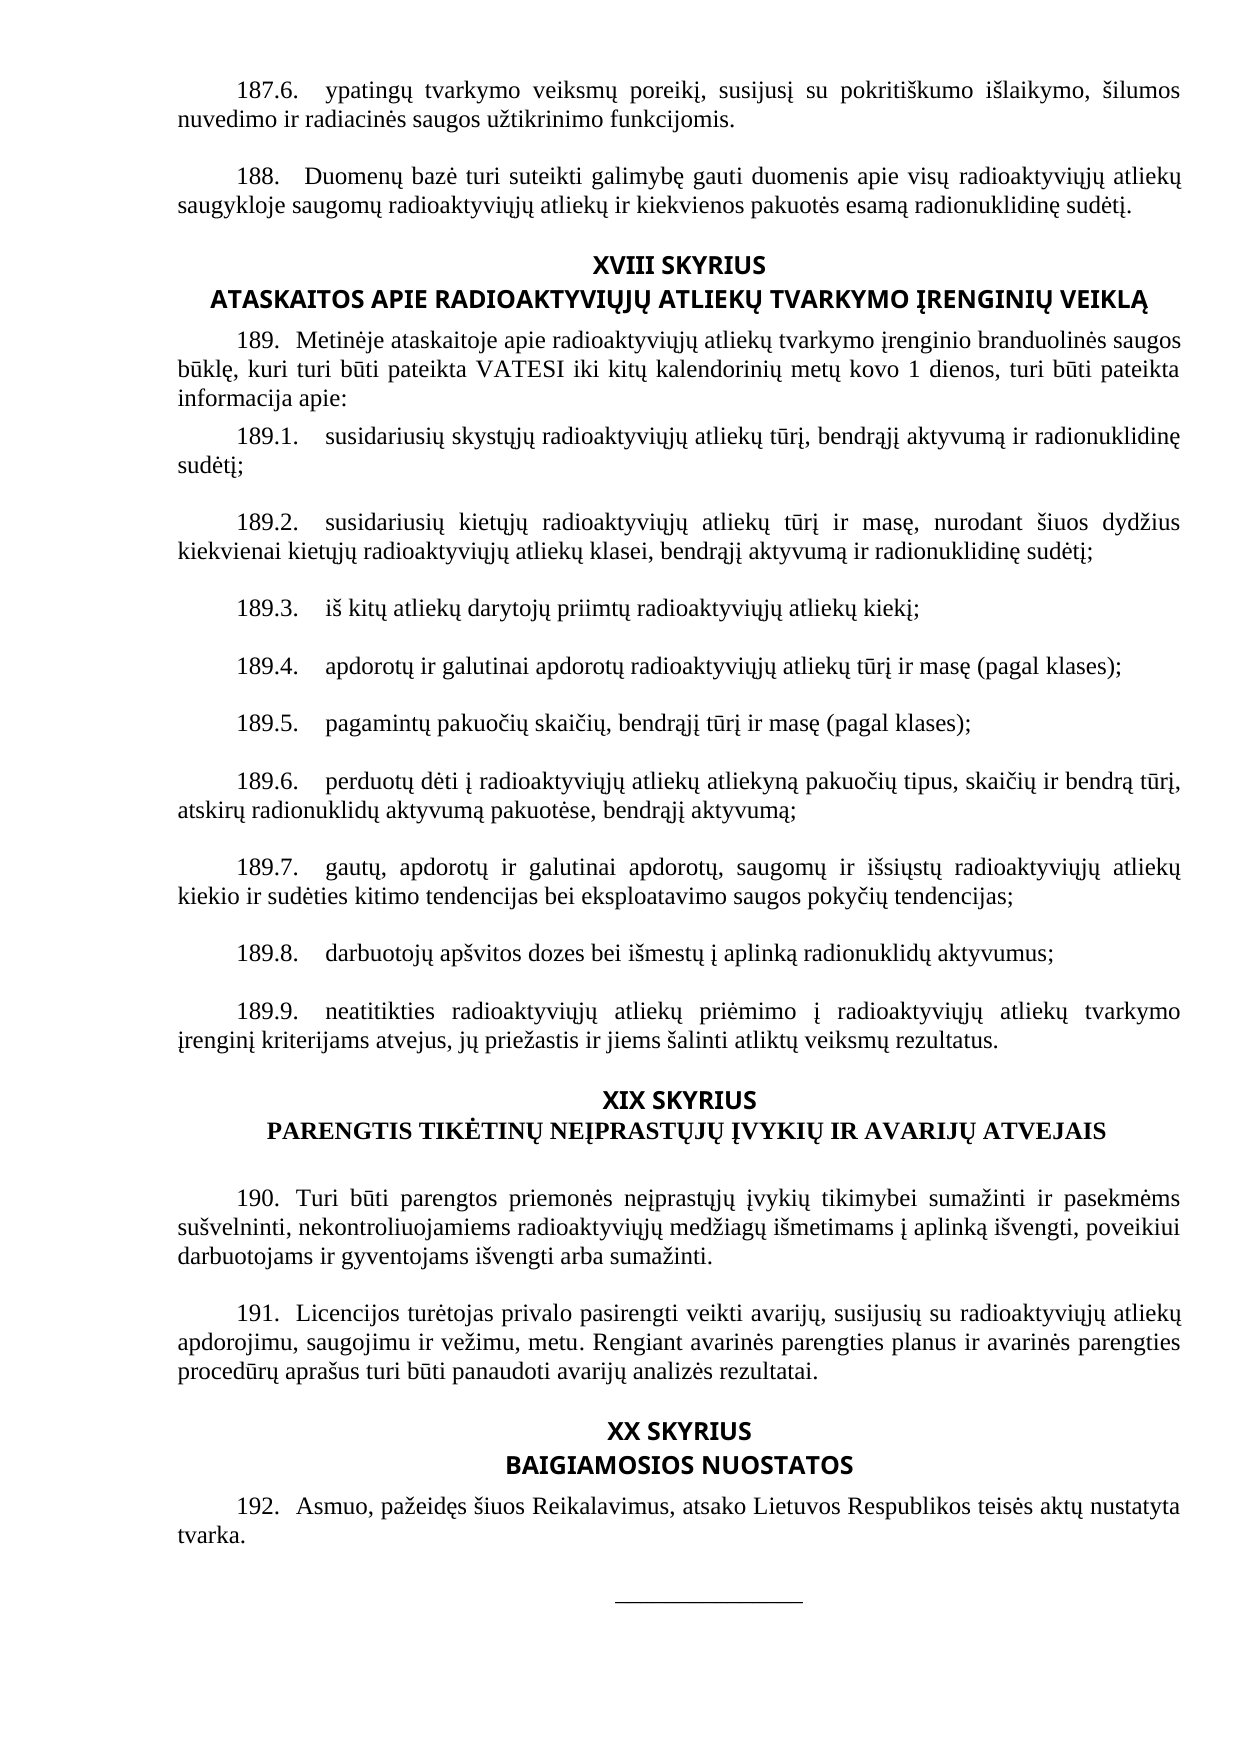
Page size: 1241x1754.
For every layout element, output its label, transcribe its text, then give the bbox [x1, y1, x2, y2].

text 189.8. darbuotojų apšvitos dozes bei išmestų į aplinką radionuklidų aktyvumus; [177, 938, 1181, 967]
text 189. Metinėje ataskaitoje apie radioaktyviųjų atliekų tvarkymo įrenginio branduolinės saugos būklę, kuri turi būti pateikta VATESI iki kitų kalendorinių metų kovo 1 dienos, turi būti pateikta informacija apie: [177, 325, 1181, 411]
text XX SKYRIUS [177, 1413, 1181, 1447]
text PARENGTIS TIKĖTINŲ NEĮPRASTŲJŲ ĮVYKIŲ IR AVARIJŲ ATVEJAIS [177, 1116, 1181, 1145]
text 192. Asmuo, pažeidęs šiuos Reikalavimus, atsako Lietuvos Respublikos teisės aktų nustatyta tvarka. [177, 1491, 1181, 1549]
text _______________ [177, 1577, 1181, 1606]
text 189.4. apdorotų ir galutinai apdorotų radioaktyviųjų atliekų tūrį ir masę (pagal klases); [177, 651, 1181, 680]
text XIX SKYRIUS [177, 1082, 1181, 1116]
text 189.6. perduotų dėti į radioaktyviųjų atliekų atliekyną pakuočių tipus, skaičių ir bendrą tūrį, atskirų radionuklidų aktyvumą pakuotėse, bendrąjį aktyvumą; [177, 766, 1181, 823]
text ATASKAITOS APIE RADIOAKTYVIŲJŲ ATLIEKŲ TVARKYMO ĮRENGINIŲ VEIKLĄ [177, 282, 1181, 316]
text 189.7. gautų, apdorotų ir galutinai apdorotų, saugomų ir išsiųstų radioaktyviųjų atliekų kiekio ir sudėties kitimo tendencijas bei eksploatavimo saugos pokyčių tendencijas; [177, 852, 1181, 910]
text 187.6. ypatingų tvarkymo veiksmų poreikį, susijusį su pokritiškumo išlaikymo, šilumos nuvedimo ir radiacinės saugos užtikrinimo funkcijomis. [177, 75, 1181, 132]
text 188. Duomenų bazė turi suteikti galimybę gauti duomenis apie visų radioaktyviųjų atliekų saugykloje saugomų radioaktyviųjų atliekų ir kiekvienos pakuotės esamą radionuklidinę sudėtį. [177, 161, 1181, 219]
text 189.1. susidariusių skystųjų radioaktyviųjų atliekų tūrį, bendrąjį aktyvumą ir radionuklidinę sudėtį; [177, 421, 1181, 478]
text 189.9. neatitikties radioaktyviųjų atliekų priėmimo į radioaktyviųjų atliekų tvarkymo įrenginį kriterijams atvejus, jų priežastis ir jiems šalinti atliktų veiksmų rezultatus. [177, 996, 1181, 1053]
text BAIGIAMOSIOS NUOSTATOS [177, 1447, 1181, 1482]
text XViII SKYRIUS [177, 247, 1181, 282]
text 190. Turi būti parengtos priemonės neįprastųjų įvykių tikimybei sumažinti ir pasekmėms sušvelninti, nekontroliuojamiems radioaktyviųjų medžiagų išmetimams į aplinką išvengti, poveikiui darbuotojams ir gyventojams išvengti arba sumažinti. [177, 1183, 1181, 1270]
text 189.2. susidariusių kietųjų radioaktyviųjų atliekų tūrį ir masę, nurodant šiuos dydžius kiekvienai kietųjų radioaktyviųjų atliekų klasei, bendrąjį aktyvumą ir radionuklidinę sudėtį; [177, 507, 1181, 565]
text 189.5. pagamintų pakuočių skaičių, bendrąjį tūrį ir masę (pagal klases); [177, 708, 1181, 737]
text 191. Licencijos turėtojas privalo pasirengti veikti avarijų, susijusių su radioaktyviųjų atliekų apdorojimu, saugojimu ir vežimu, metu. Rengiant avarinės parengties planus ir avarinės parengties procedūrų aprašus turi būti panaudoti avarijų analizės rezultatai. [177, 1298, 1181, 1385]
text 189.3. iš kitų atliekų darytojų priimtų radioaktyviųjų atliekų kiekį; [177, 593, 1181, 622]
